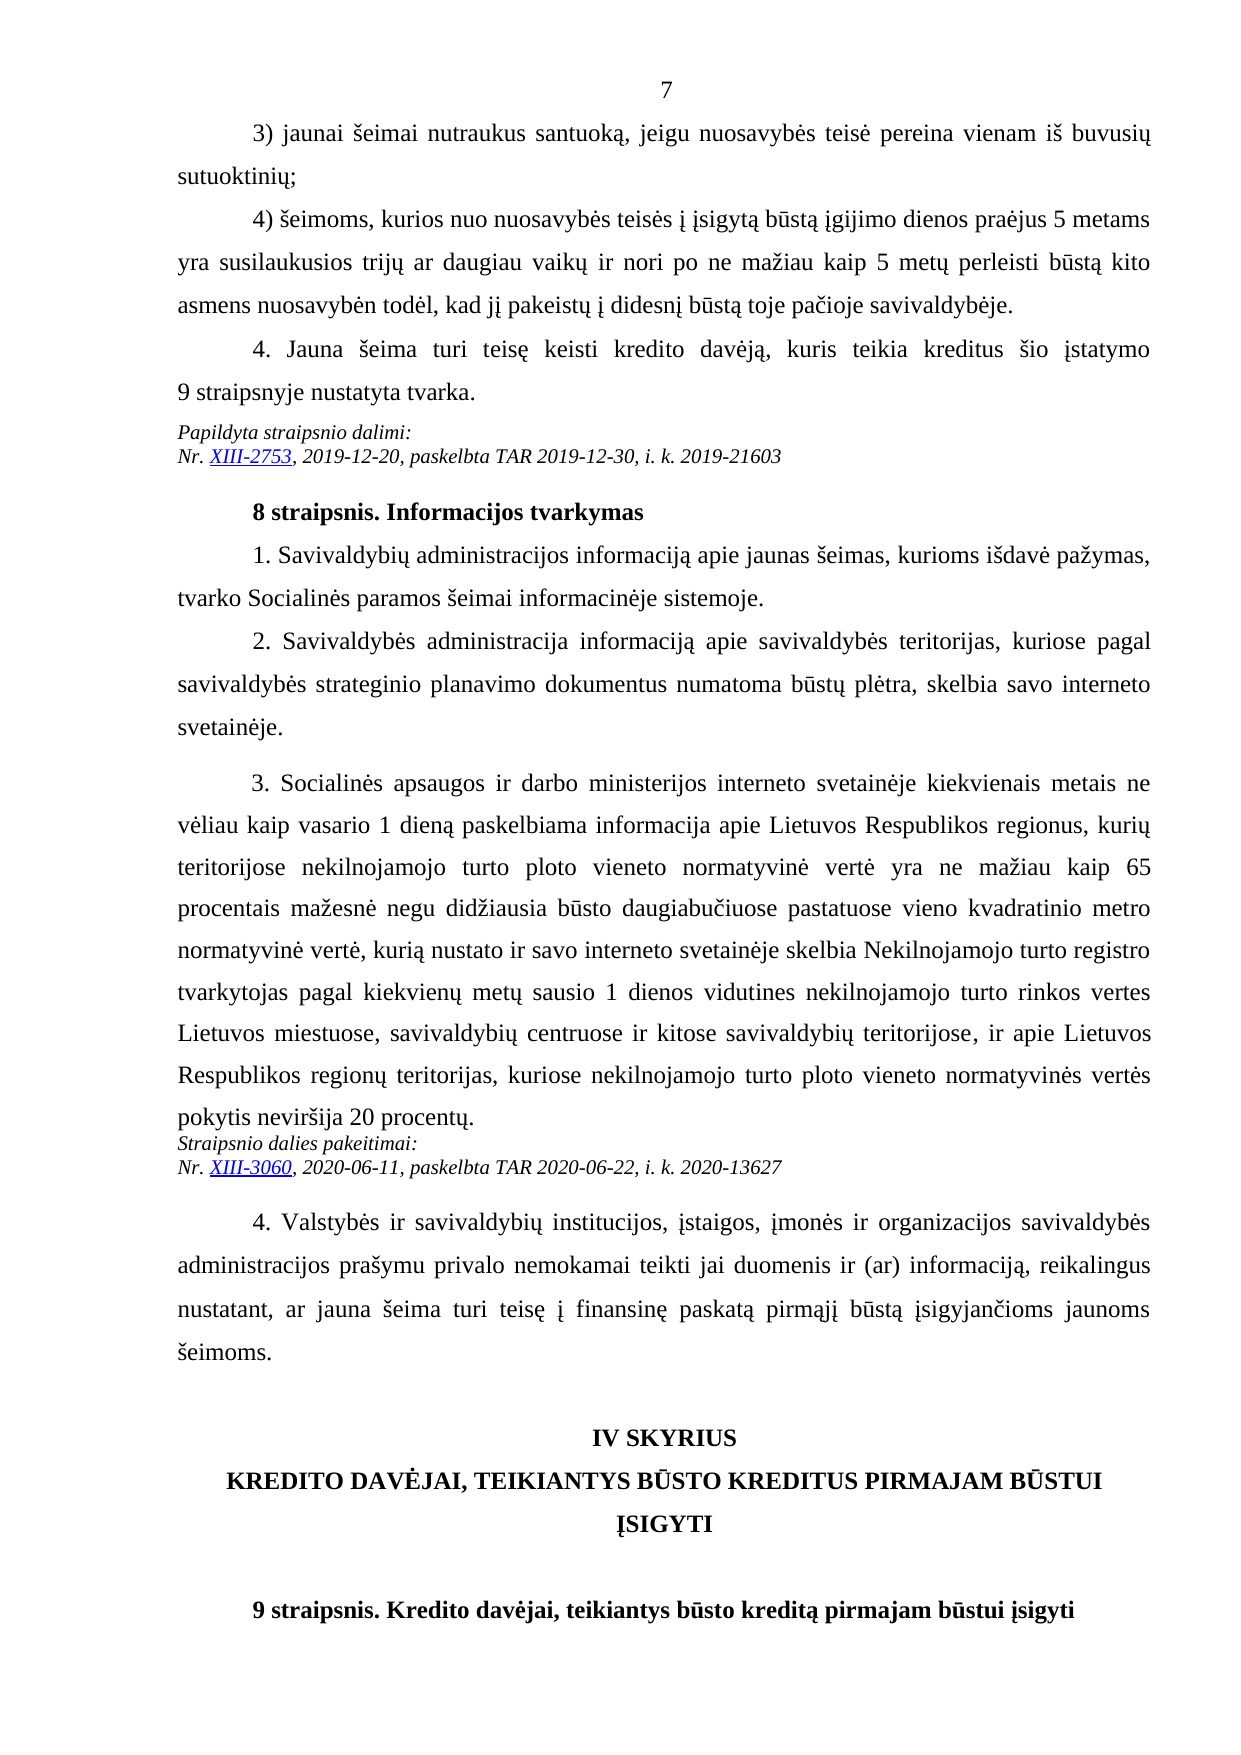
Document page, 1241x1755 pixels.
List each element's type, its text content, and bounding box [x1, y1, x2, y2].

text IV SKYRIUS [177, 1423, 1152, 1452]
text Straipsnio dalies pakeitimai: [177, 1131, 1152, 1155]
text Papildyta straipsnio dalimi: [177, 420, 1152, 444]
text 4. Jauna šeima turi teisę keisti kredito davėją, kuris teikia kreditus šio įstatymo 9 straipsnyje nustatyta tvarka. [177, 334, 1152, 406]
text 9 straipsnis. Kredito davėjai, teikiantys būsto kreditą pirmajam būstui įsigyti [177, 1596, 1152, 1624]
text 4. Valstybės ir savivaldybių institucijos, įstaigos, įmonės ir organizacijos savivaldybės administracijos prašymu privalo nemokamai teikti jai duomenis ir (ar) informaciją, reikalingus nustatant, ar jauna šeima turi teisę į finansinę paskatą pirmąjį būstą įsigyjančioms jaunoms šeimoms. [177, 1207, 1152, 1366]
text 8 straipsnis. Informacijos tvarkymas [177, 497, 1152, 526]
text KREDITO DAVĖJAI, TEIKIANTYS BŪSTO KREDITUS PIRMAJAM BŪSTUI ĮSIGYTI [177, 1466, 1152, 1538]
text 3) jaunai šeimai nutraukus santuoką, jeigu nuosavybės teisė pereina vienam iš buvusių sutuoktinių; [177, 118, 1152, 190]
text 3. Socialinės apsaugos ir darbo ministerijos interneto svetainėje kiekvienais metais ne vėliau kaip vasario 1 dieną paskelbiama informacija apie Lietuvos Respublikos regionus, kurių teritorijose nekilnojamojo turto ploto vieneto normatyvinė vertė yra ne mažiau kaip 65 procentais mažesnė negu didžiausia būsto daugiabučiuose pastatuose vieno kvadratinio metro normatyvinė vertė, kurią nustato ir savo interneto svetainėje skelbia Nekilnojamojo turto registro tvarkytojas pagal kiekvienų metų sausio 1 dienos vidutines nekilnojamojo turto rinkos vertes Lietuvos miestuose, savivaldybių centruose ir kitose savivaldybių teritorijose, ir apie Lietuvos Respublikos regionų teritorijas, kuriose nekilnojamojo turto ploto vieneto normatyvinės vertės pokytis neviršija 20 procentų. [177, 756, 1152, 1131]
text 2. Savivaldybės administracija informaciją apie savivaldybės teritorijas, kuriose pagal savivaldybės strateginio planavimo dokumentus numatoma būstų plėtra, skelbia savo interneto svetainėje. [177, 626, 1152, 741]
text 4) šeimoms, kurios nuo nuosavybės teisės į įsigytą būstą įgijimo dienos praėjus 5 metams yra susilaukusios trijų ar daugiau vaikų ir nori po ne mažiau kaip 5 metų perleisti būstą kito asmens nuosavybėn todėl, kad jį pakeistų į didesnį būstą toje pačioje savivaldybėje. [177, 204, 1152, 319]
text Nr. XIII-2753, 2019-12-20, paskelbta TAR 2019-12-30, i. k. 2019-21603 [177, 444, 1152, 468]
text Nr. XIII-3060, 2020-06-11, paskelbta TAR 2020-06-22, i. k. 2020-13627 [177, 1155, 1152, 1179]
text 1. Savivaldybių administracijos informaciją apie jaunas šeimas, kurioms išdavė pažymas, tvarko Socialinės paramos šeimai informacinėje sistemoje. [177, 540, 1152, 612]
